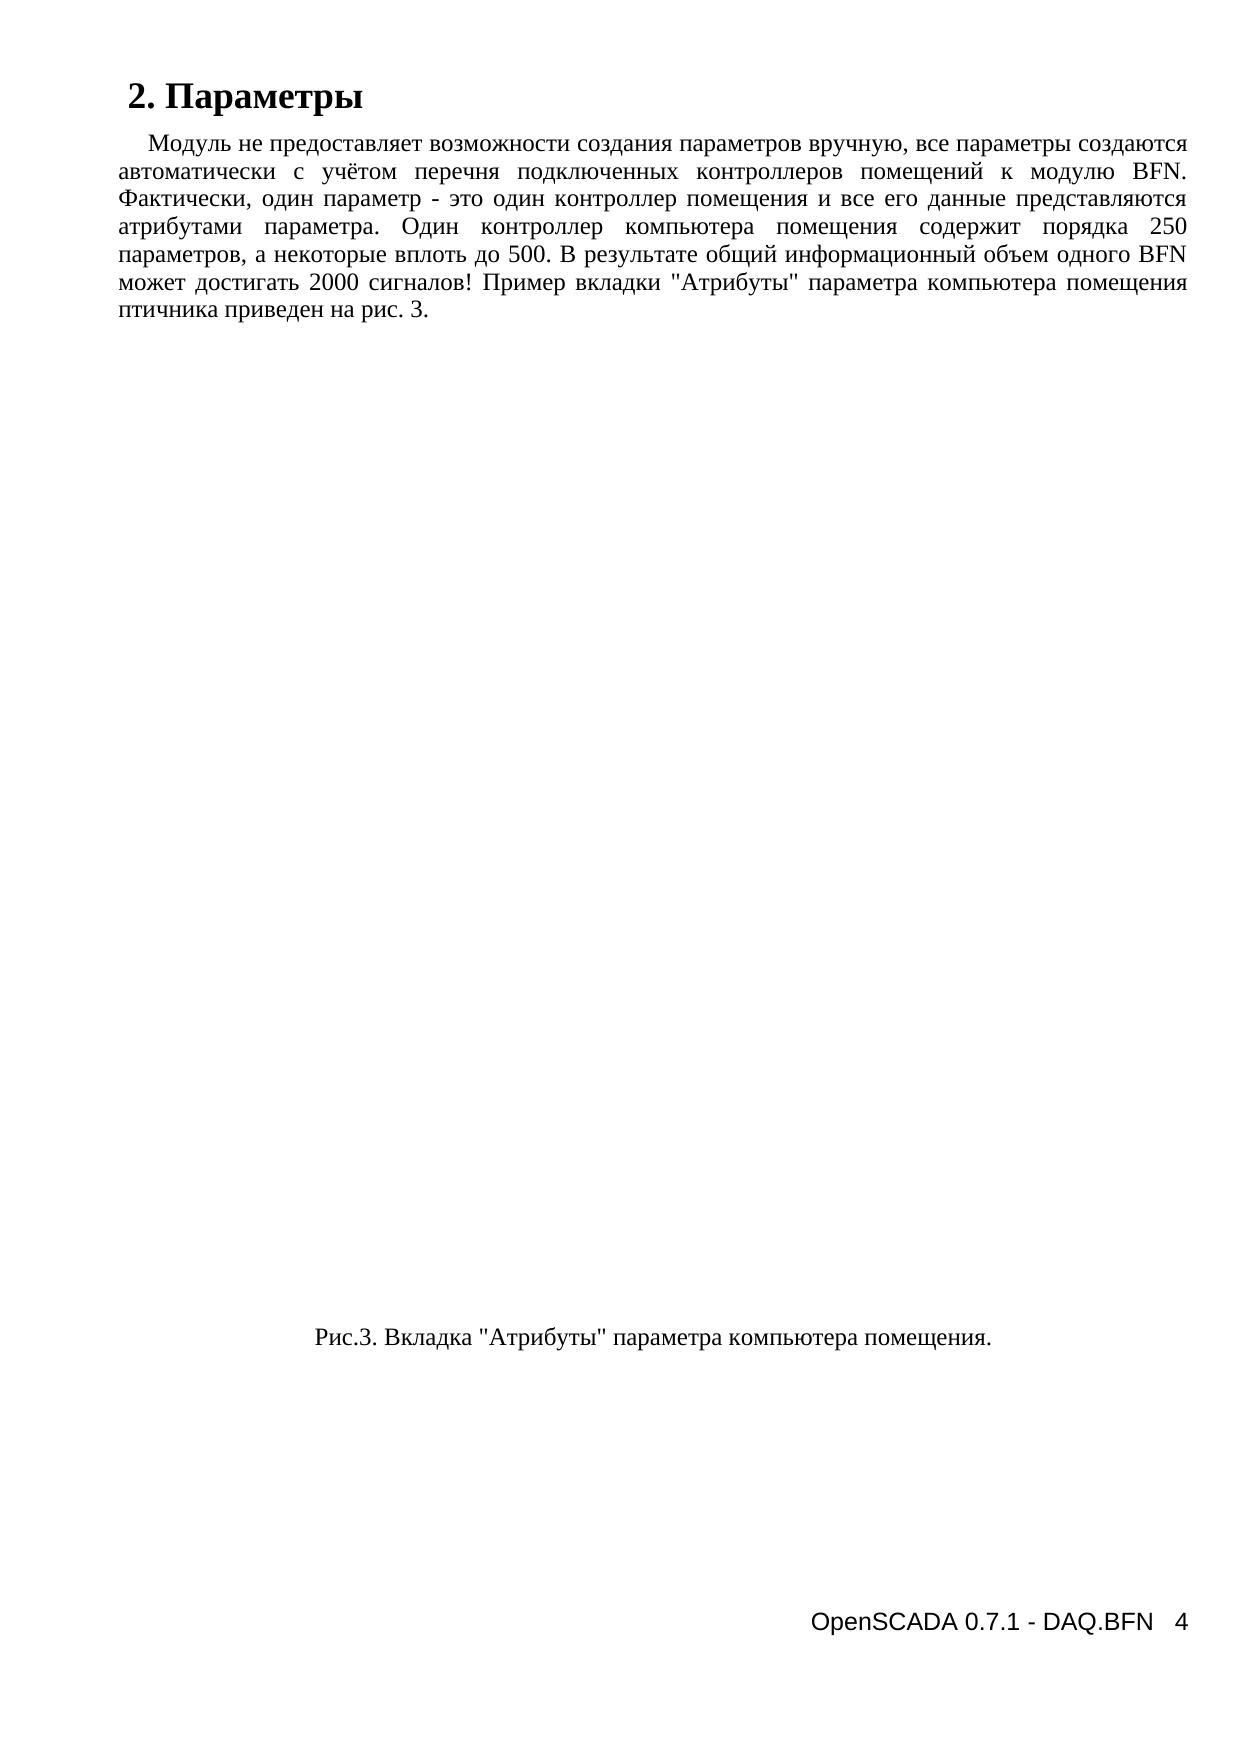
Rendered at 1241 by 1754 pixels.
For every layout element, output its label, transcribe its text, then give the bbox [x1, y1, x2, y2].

text Рис.3. Вкладка "Атрибуты" параметра компьютера помещения. [118, 336, 1188, 1350]
subtitle 2. Параметры [118, 75, 1188, 117]
text Модуль не предоставляет возможности создания параметров вручную, все параметры создаются автоматически с учётом перечня подключенных контроллеров помещений к модулю BFN. Фактически, один параметр - это один контроллер помещения и все его данные представляются атрибутами параметра. Один контроллер компьютера помещения содержит порядка 250 параметров, а некоторые вплоть до 500. В результате общий информационный объем одного BFN может достигать 2000 сигналов! Пример вкладки "Атрибуты" параметра компьютера помещения птичника приведен на рис. 3. [118, 129, 1188, 323]
